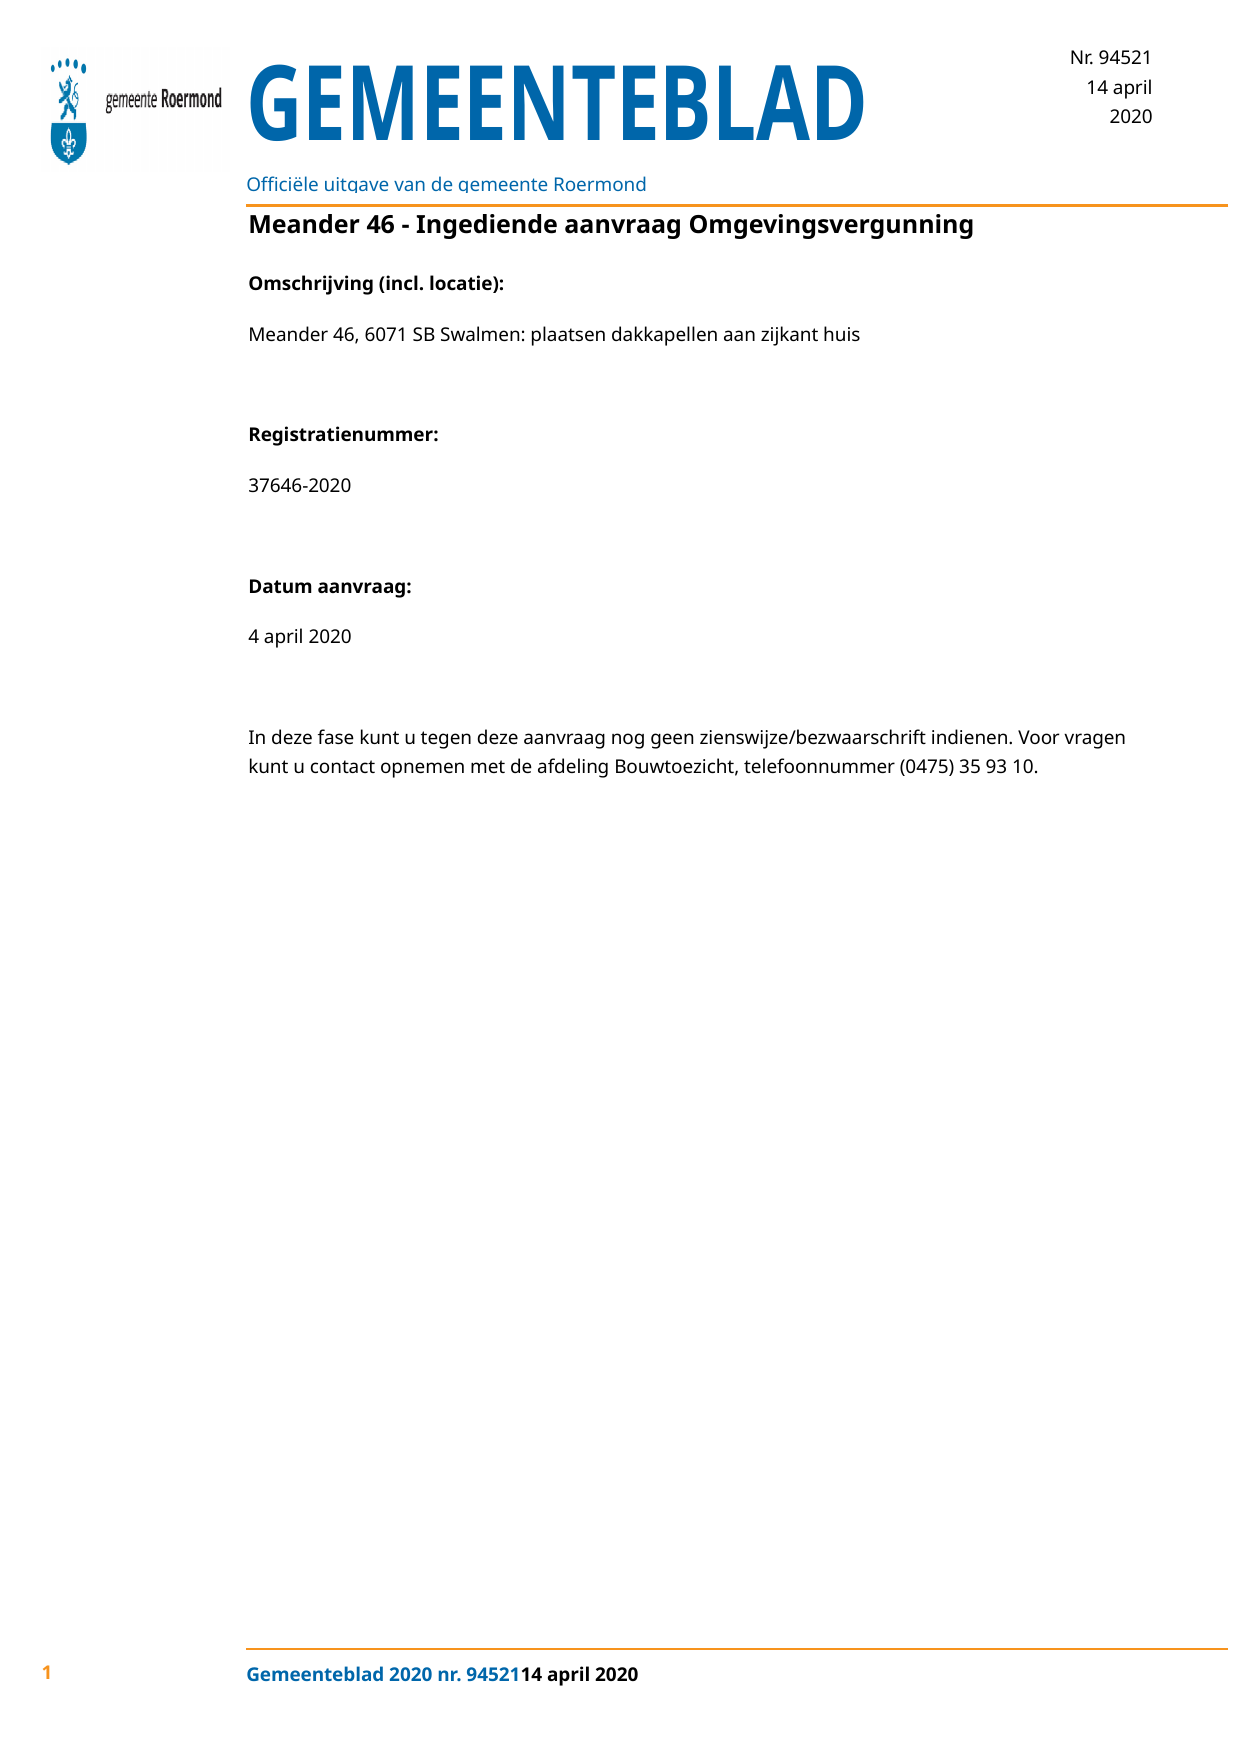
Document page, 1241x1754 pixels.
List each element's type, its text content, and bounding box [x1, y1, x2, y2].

text Meander 46 - Ingediende aanvraag Omgevingsvergunning [248, 207, 1152, 241]
text Omschrijving (incl. locatie): [248, 270, 1152, 296]
text Registratienummer: [248, 422, 1152, 447]
text 4 april 2020 [248, 623, 1152, 649]
text In deze fase kunt u tegen deze aanvraag nog geen zienswijze/bezwaarschrift indienen. Voor vragen kunt u contact opnemen met de afdeling Bouwtoezicht, telefoonnummer (0475) 35 93 10. [248, 724, 1152, 779]
text Meander 46, 6071 SB Swalmen: plaatsen dakkapellen aan zijkant huis [248, 321, 1152, 346]
text Datum aanvraag: [248, 573, 1152, 598]
picture [41, 47, 231, 172]
text 37646-2020 [248, 472, 1152, 498]
